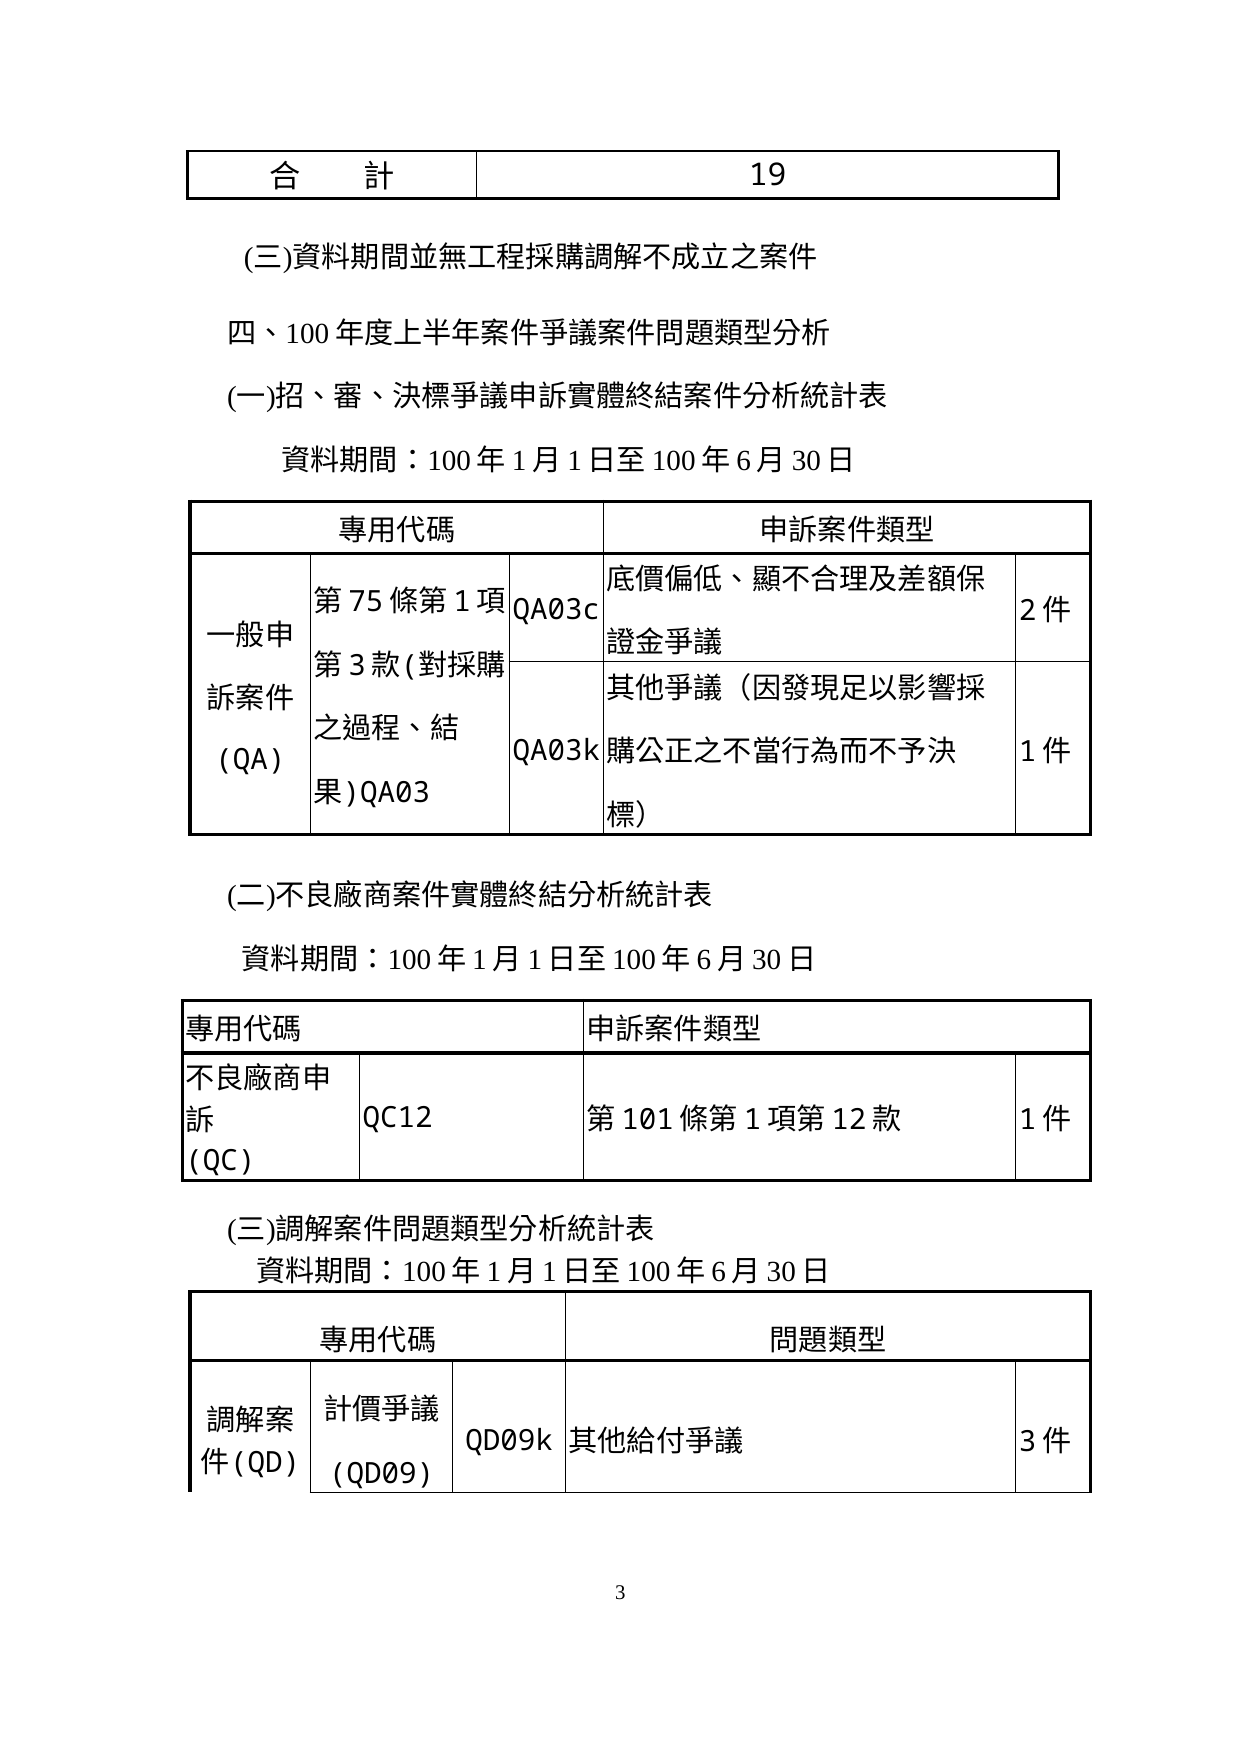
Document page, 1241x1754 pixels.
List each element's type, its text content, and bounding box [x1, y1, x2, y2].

table_cell 1件 [1016, 1055, 1089, 1179]
table_cell QC12 [360, 1055, 583, 1179]
text (三)調解案件問題類型分析統計表 資料期間：100年1月1日至100年6月30日 [227, 1206, 1053, 1290]
table_cell 3件 [1016, 1362, 1089, 1492]
table_cell 一般申訴案件 (QA) [192, 555, 310, 833]
table_header 申訴案件類型 [584, 1002, 1089, 1051]
table_cell 其他爭議（因發現足以影響採購公正之不當行為而不予決標） [604, 662, 1015, 833]
table_cell 19 [477, 152, 1057, 197]
table_cell QD09k [453, 1362, 565, 1492]
table_cell 合 計 [189, 152, 476, 197]
table_cell 調解案件(QD) [192, 1362, 310, 1492]
table_cell 計價爭議 (QD09) [311, 1362, 452, 1492]
table_cell QA03c [510, 555, 603, 661]
table_header 問題類型 [566, 1293, 1089, 1359]
table_cell 第101條第1項第12款 [584, 1055, 1015, 1179]
table_cell 不良廠商申訴 (QC) [184, 1055, 359, 1179]
table_header 申訴案件類型 [604, 503, 1089, 552]
text 資料期間：100年1月1日至100年6月30日 [227, 935, 1053, 978]
table_cell QA03k [510, 662, 603, 833]
table_cell 底價偏低、顯不合理及差額保證金爭議 [604, 555, 1015, 661]
text (二)不良廠商案件實體終結分析統計表 [227, 872, 1053, 914]
table_cell 2件 [1016, 555, 1089, 661]
table_cell 第75條第1項第3款(對採購之過程、結果)QA03 [311, 555, 509, 833]
text 四、100年度上半年案件爭議案件問題類型分析 (一)招、審、決標爭議申訴實體終結案件分析統計表 [227, 309, 1053, 415]
table_header 專用代碼 [184, 1002, 583, 1051]
text (三)資料期間並無工程採購調解不成立之案件 [244, 233, 1053, 276]
table_cell 其他給付爭議 [566, 1362, 1015, 1492]
table_header 專用代碼 [192, 503, 603, 552]
table_header 專用代碼 [192, 1293, 565, 1359]
text 資料期間：100年1月1日至100年6月30日 [281, 436, 1053, 478]
table_cell 1件 [1016, 662, 1089, 833]
